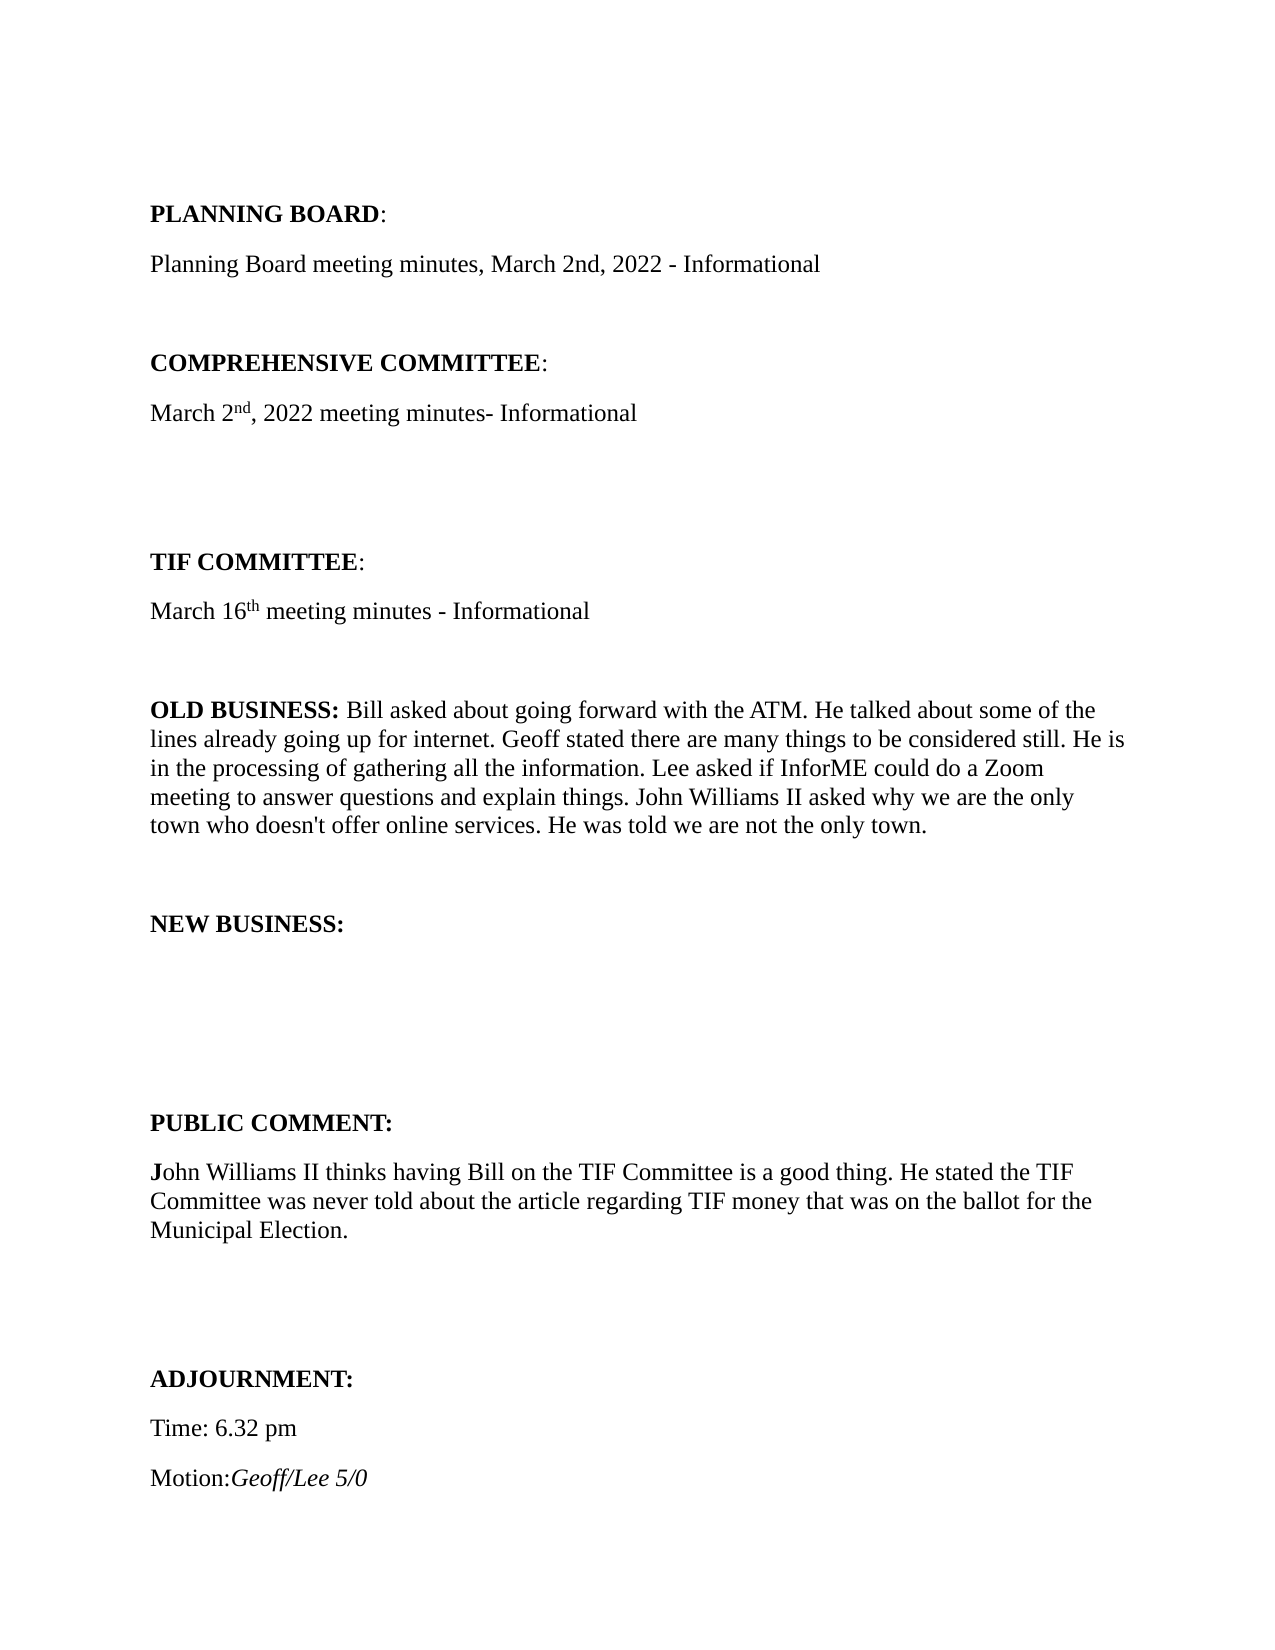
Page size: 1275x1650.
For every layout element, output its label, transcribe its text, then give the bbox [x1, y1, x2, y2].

text Planning Board meeting minutes, March 2nd, 2022 - Informational [150, 249, 1125, 278]
text March 16th meeting minutes - Informational [150, 596, 1125, 625]
text COMPREHENSIVE COMMITTEE: [150, 348, 1125, 377]
text TIF COMMITTEE: [150, 547, 1125, 575]
text John Williams II thinks having Bill on the TIF Committee is a good thing. He stated the TIF Committee was never told about the article regarding TIF money that was on the ballot for the Municipal Election. [150, 1157, 1125, 1244]
text PUBLIC COMMENT: [150, 1108, 1125, 1137]
text OLD BUSINESS: Bill asked about going forward with the ATM. He talked about some of the lines already going up for internet. Geoff stated there are many things to be considered still. He is in the processing of gathering all the information. Lee asked if InforME could do a Zoom meeting to answer questions and explain things. John Williams II asked why we are the only town who doesn't offer online services. He was told we are not the only town. [150, 695, 1125, 839]
text March 2nd, 2022 meeting minutes- Informational [150, 398, 1125, 427]
text PLANNING BOARD: [150, 199, 1125, 228]
text ADJOURNMENT: [150, 1364, 1125, 1392]
text NEW BUSINESS: [150, 909, 1125, 938]
text Motion:Geoff/Lee 5/0 [150, 1463, 1125, 1492]
text Time: 6.32 pm [150, 1413, 1125, 1442]
